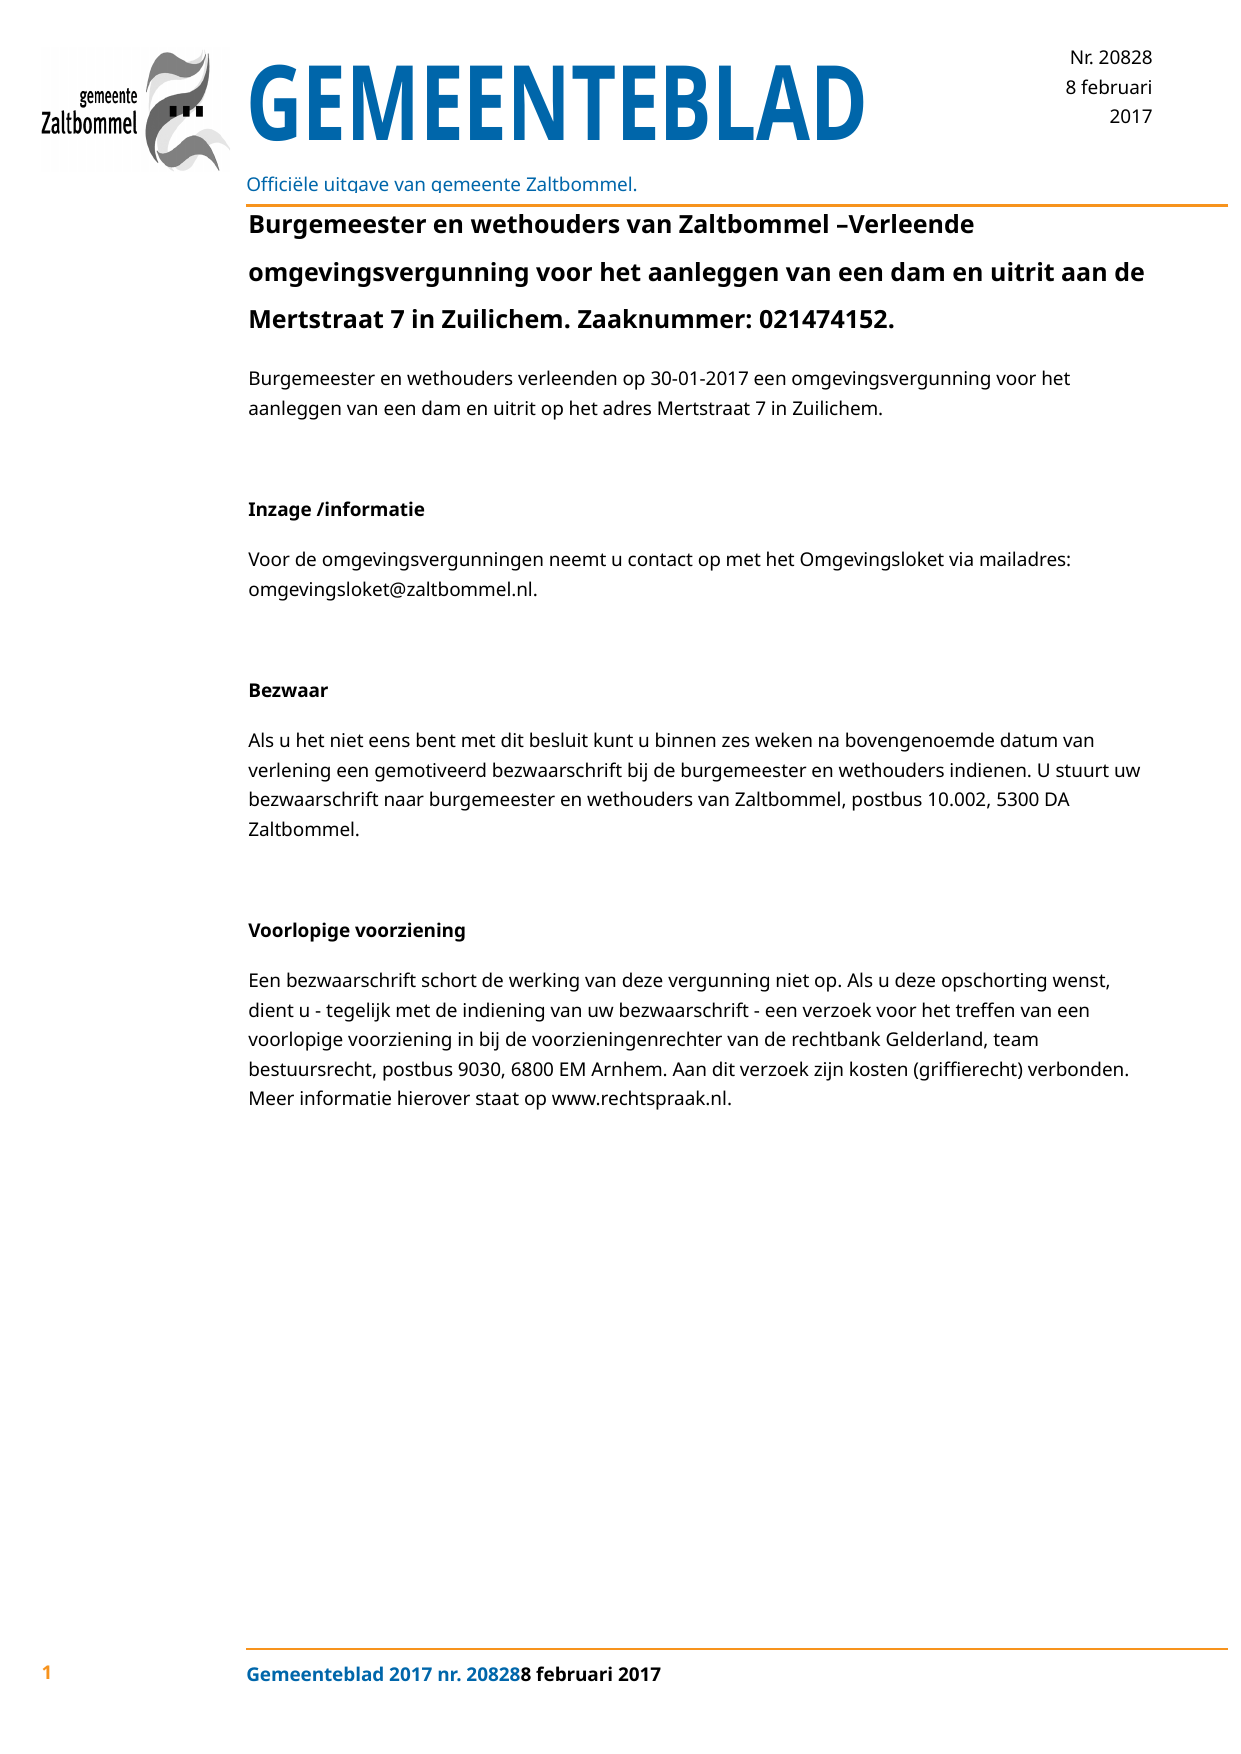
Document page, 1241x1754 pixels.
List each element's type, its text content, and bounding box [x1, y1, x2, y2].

text Voorlopige voorziening [248, 917, 1152, 942]
text Burgemeester en wethouders van Zaltbommel –Verleende omgevingsvergunning voor het aanleggen van een dam en uitrit aan de Mertstraat 7 in Zuilichem. Zaaknummer: 021474152. [248, 207, 1152, 336]
picture [41, 47, 231, 172]
text Voor de omgevingsvergunningen neemt u contact op met het Omgevingsloket via mailadres: omgevingsloket@zaltbommel.nl. [248, 546, 1152, 602]
text Inzage /informatie [248, 496, 1152, 522]
text Bezwaar [248, 677, 1152, 702]
text Een bezwaarschrift schort de werking van deze vergunning niet op. Als u deze opschorting wenst, dient u - tegelijk met de indiening van uw bezwaarschrift - een verzoek voor het treffen van een voorlopige voorziening in bij de voorzieningenrechter van de rechtbank Gelderland, team bestuursrecht, postbus 9030, 6800 EM Arnhem. Aan dit verzoek zijn kosten (griffierecht) verbonden. Meer informatie hierover staat op www.rechtspraak.nl. [248, 967, 1152, 1111]
text Burgemeester en wethouders verleenden op 30-01-2017 een omgevingsvergunning voor het aanleggen van een dam en uitrit op het adres Mertstraat 7 in Zuilichem. [248, 366, 1152, 421]
text Als u het niet eens bent met dit besluit kunt u binnen zes weken na bovengenoemde datum van verlening een gemotiveerd bezwaarschrift bij de burgemeester en wethouders indienen. U stuurt uw bezwaarschrift naar burgemeester en wethouders van Zaltbommel, postbus 10.002, 5300 DA Zaltbommel. [248, 727, 1152, 842]
